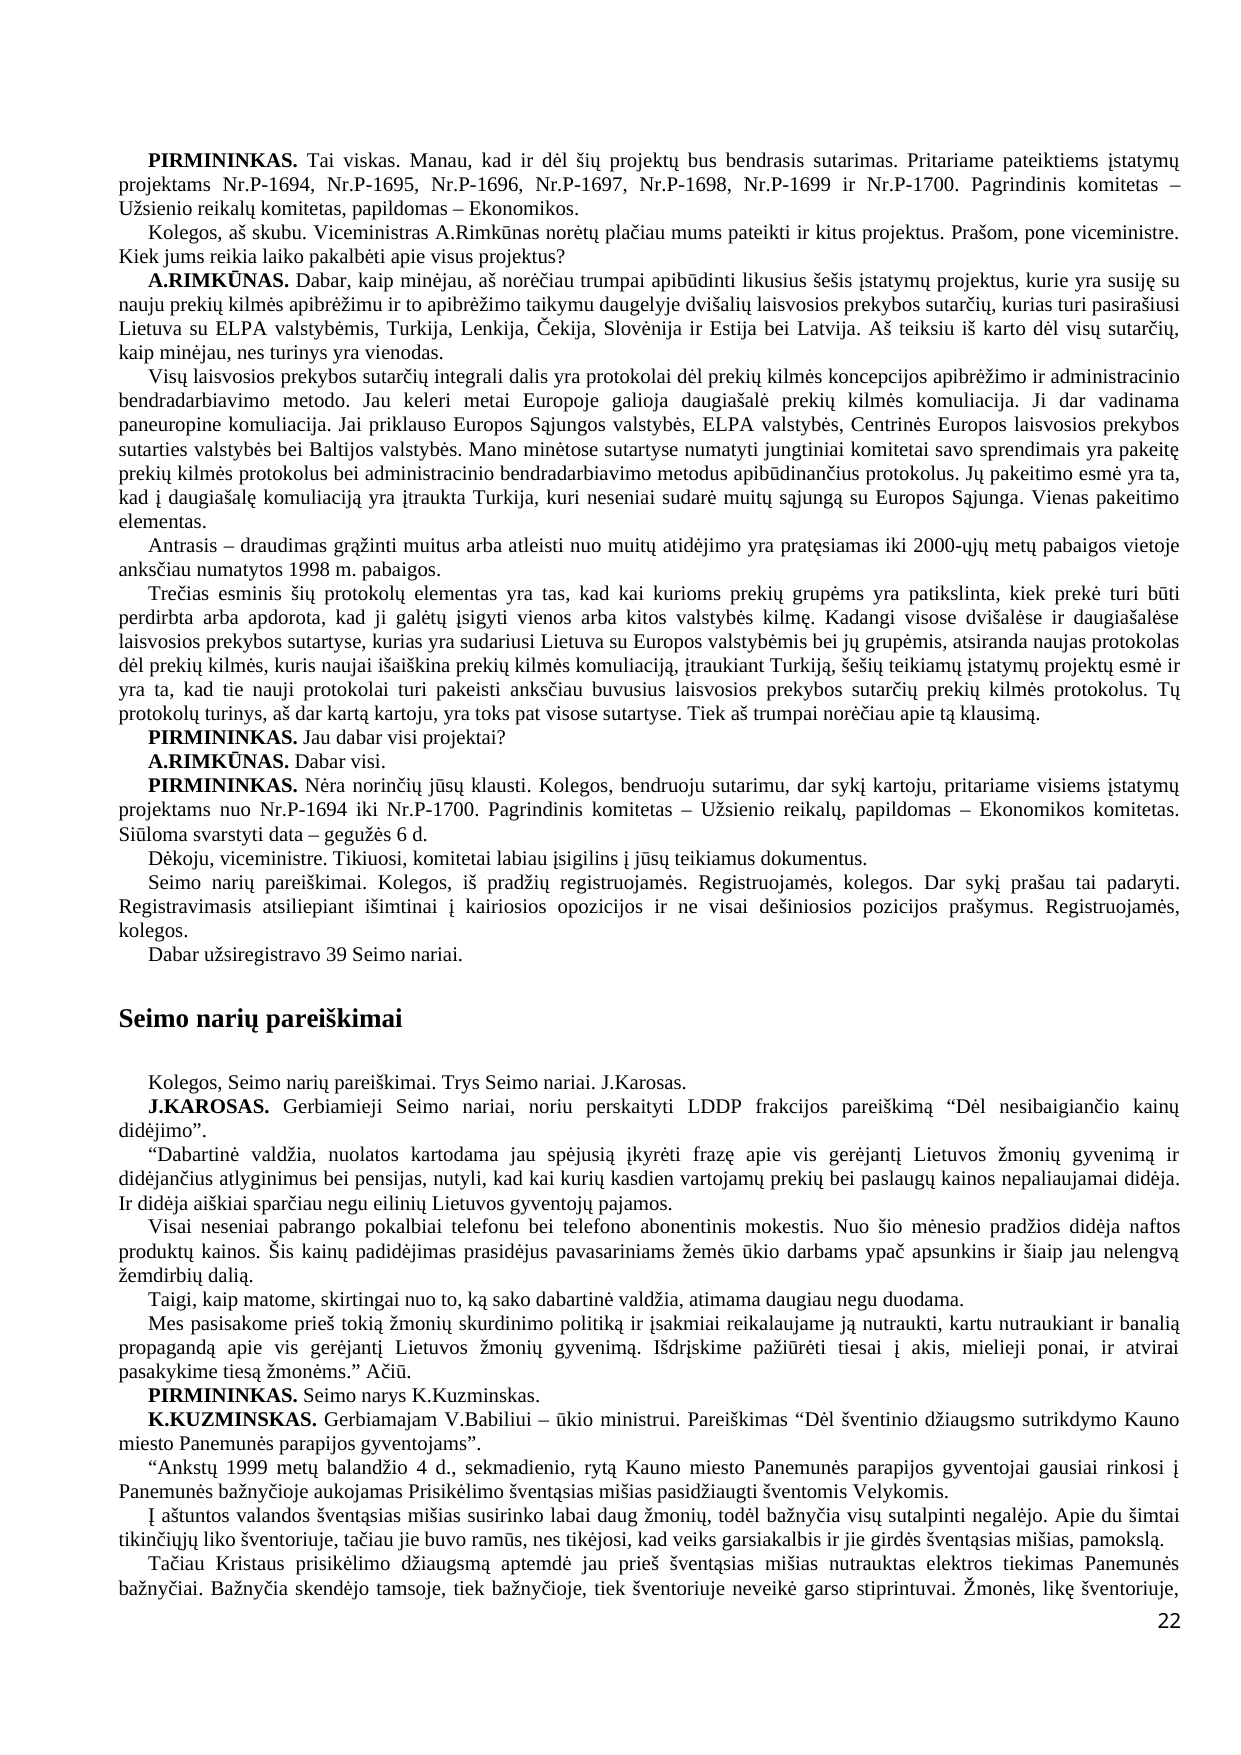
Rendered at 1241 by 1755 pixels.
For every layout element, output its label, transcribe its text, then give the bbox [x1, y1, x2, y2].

text Dėkoju, viceministre. Tikiuosi, komitetai labiau įsigilins į jūsų teikiamus dokumentus. [118, 846, 1181, 869]
text Dabar užsiregistravo 39 Seimo nariai. [118, 942, 1181, 966]
text Taigi, kaip matome, skirtingai nuo to, ką sako dabartinė valdžia, atimama daugiau negu duodama. [118, 1287, 1181, 1311]
text K.KUZMINSKAS. Gerbiamajam V.Babiliui – ūkio ministrui. Pareiškimas “Dėl šventinio džiaugsmo sutrikdymo Kauno miesto Panemunės parapijos gyventojams”. [118, 1407, 1181, 1455]
text Mes pasisakome prieš tokią žmonių skurdinimo politiką ir įsakmiai reikalaujame ją nutraukti, kartu nutraukiant ir banalią propagandą apie vis gerėjantį Lietuvos žmonių gyvenimą. Išdrįskime pažiūrėti tiesai į akis, mielieji ponai, ir atvirai pasakykime tiesą žmonėms.” Ačiū. [118, 1311, 1181, 1383]
text Į aštuntos valandos šventąsias mišias susirinko labai daug žmonių, todėl bažnyčia visų sutalpinti negalėjo. Apie du šimtai tikinčiųjų liko šventoriuje, tačiau jie buvo ramūs, nes tikėjosi, kad veiks garsiakalbis ir jie girdės šventąsias mišias, pamokslą. [118, 1503, 1181, 1551]
text PIRMININKAS. Nėra norinčių jūsų klausti. Kolegos, bendruoju sutarimu, dar sykį kartoju, pritariame visiems įstatymų projektams nuo Nr.P-1694 iki Nr.P-1700. Pagrindinis komitetas – Užsienio reikalų, papildomas – Ekonomikos komitetas. Siūloma svarstyti data – gegužės 6 d. [118, 773, 1181, 846]
text Seimo narių pareiškimai. Kolegos, iš pradžių registruojamės. Registruojamės, kolegos. Dar sykį prašau tai padaryti. Registravimasis atsiliepiant išimtinai į kairiosios opozicijos ir ne visai dešiniosios pozicijos prašymus. Registruojamės, kolegos. [118, 869, 1181, 942]
text Kolegos, aš skubu. Viceministras A.Rimkūnas norėtų plačiau mums pateikti ir kitus projektus. Prašom, pone viceministre. Kiek jums reikia laiko pakalbėti apie visus projektus? [118, 220, 1181, 268]
text Kolegos, Seimo narių pareiškimai. Trys Seimo nariai. J.Karosas. [118, 1070, 1181, 1094]
text J.KAROSAS. Gerbiamieji Seimo nariai, noriu perskaityti LDDP frakcijos pareiškimą “Dėl nesibaigiančio kainų didėjimo”. [118, 1094, 1181, 1142]
text A.RIMKŪNAS. Dabar visi. [118, 749, 1181, 773]
text PIRMININKAS. Jau dabar visi projektai? [118, 725, 1181, 749]
text PIRMININKAS. Tai viskas. Manau, kad ir dėl šių projektų bus bendrasis sutarimas. Pritariame pateiktiems įstatymų projektams Nr.P-1694, Nr.P-1695, Nr.P-1696, Nr.P-1697, Nr.P-1698, Nr.P-1699 ir Nr.P-1700. Pagrindinis komitetas – Užsienio reikalų komitetas, papildomas – Ekonomikos. [118, 148, 1181, 220]
text Antrasis – draudimas grąžinti muitus arba atleisti nuo muitų atidėjimo yra pratęsiamas iki 2000-ųjų metų pabaigos vietoje anksčiau numatytos 1998 m. pabaigos. [118, 533, 1181, 581]
text Seimo narių pareiškimai [118, 1002, 1181, 1033]
text Visų laisvosios prekybos sutarčių integrali dalis yra protokolai dėl prekių kilmės koncepcijos apibrėžimo ir administracinio bendradarbiavimo metodo. Jau keleri metai Europoje galioja daugiašalė prekių kilmės komuliacija. Ji dar vadinama paneuropine komuliacija. Jai priklauso Europos Sąjungos valstybės, ELPA valstybės, Centrinės Europos laisvosios prekybos sutarties valstybės bei Baltijos valstybės. Mano minėtose sutartyse numatyti jungtiniai komitetai savo sprendimais yra pakeitę prekių kilmės protokolus bei administracinio bendradarbiavimo metodus apibūdinančius protokolus. Jų pakeitimo esmė yra ta, kad į daugiašalę komuliaciją yra įtraukta Turkija, kuri neseniai sudarė muitų sąjungą su Europos Sąjunga. Vienas pakeitimo elementas. [118, 364, 1181, 533]
text PIRMININKAS. Seimo narys K.Kuzminskas. [118, 1383, 1181, 1407]
text Visai neseniai pabrango pokalbiai telefonu bei telefono abonentinis mokestis. Nuo šio mėnesio pradžios didėja naftos produktų kainos. Šis kainų padidėjimas prasidėjus pavasariniams žemės ūkio darbams ypač apsunkins ir šiaip jau nelengvą žemdirbių dalią. [118, 1214, 1181, 1287]
text A.RIMKŪNAS. Dabar, kaip minėjau, aš norėčiau trumpai apibūdinti likusius šešis įstatymų projektus, kurie yra susiję su nauju prekių kilmės apibrėžimu ir to apibrėžimo taikymu daugelyje dvišalių laisvosios prekybos sutarčių, kurias turi pasirašiusi Lietuva su ELPA valstybėmis, Turkija, Lenkija, Čekija, Slovėnija ir Estija bei Latvija. Aš teiksiu iš karto dėl visų sutarčių, kaip minėjau, nes turinys yra vienodas. [118, 268, 1181, 364]
text Tačiau Kristaus prisikėlimo džiaugsmą aptemdė jau prieš šventąsias mišias nutrauktas elektros tiekimas Panemunės bažnyčiai. Bažnyčia skendėjo tamsoje, tiek bažnyčioje, tiek šventoriuje neveikė garso stiprintuvai. Žmonės, likę šventoriuje, [118, 1551, 1181, 1599]
text “Ankstų 1999 metų balandžio 4 d., sekmadienio, rytą Kauno miesto Panemunės parapijos gyventojai gausiai rinkosi į Panemunės bažnyčioje aukojamas Prisikėlimo šventąsias mišias pasidžiaugti šventomis Velykomis. [118, 1455, 1181, 1503]
text Trečias esminis šių protokolų elementas yra tas, kad kai kurioms prekių grupėms yra patikslinta, kiek prekė turi būti perdirbta arba apdorota, kad ji galėtų įsigyti vienos arba kitos valstybės kilmę. Kadangi visose dvišalėse ir daugiašalėse laisvosios prekybos sutartyse, kurias yra sudariusi Lietuva su Europos valstybėmis bei jų grupėmis, atsiranda naujas protokolas dėl prekių kilmės, kuris naujai išaiškina prekių kilmės komuliaciją, įtraukiant Turkiją, šešių teikiamų įstatymų projektų esmė ir yra ta, kad tie nauji protokolai turi pakeisti anksčiau buvusius laisvosios prekybos sutarčių prekių kilmės protokolus. Tų protokolų turinys, aš dar kartą kartoju, yra toks pat visose sutartyse. Tiek aš trumpai norėčiau apie tą klausimą. [118, 581, 1181, 725]
text “Dabartinė valdžia, nuolatos kartodama jau spėjusią įkyrėti frazę apie vis gerėjantį Lietuvos žmonių gyvenimą ir didėjančius atlyginimus bei pensijas, nutyli, kad kai kurių kasdien vartojamų prekių bei paslaugų kainos nepaliaujamai didėja. Ir didėja aiškiai sparčiau negu eilinių Lietuvos gyventojų pajamos. [118, 1142, 1181, 1214]
